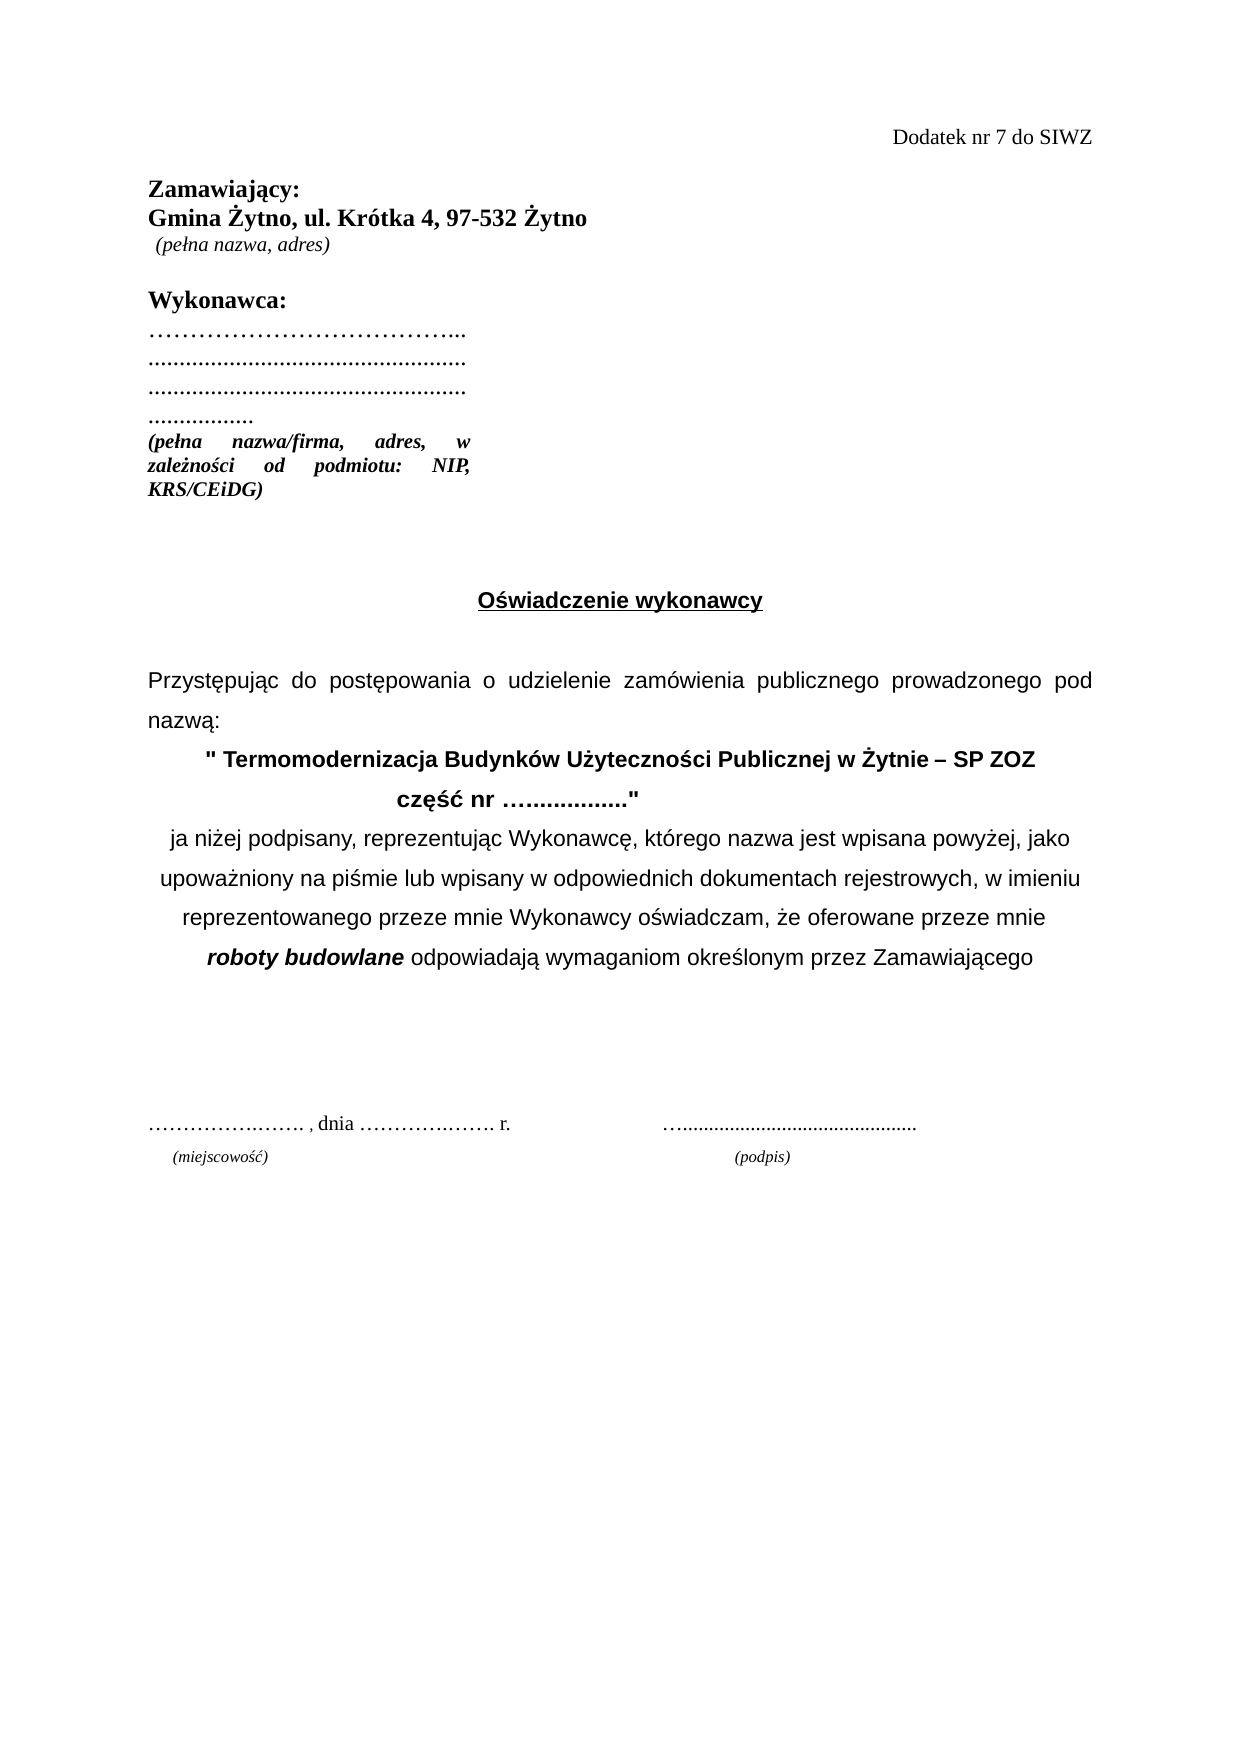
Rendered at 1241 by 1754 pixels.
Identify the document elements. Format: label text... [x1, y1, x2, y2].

text (miejscowość) (podpis) [148, 1147, 1093, 1166]
text Dodatek nr 7 do SIWZ [148, 124, 1093, 149]
text Oświadczenie wykonawcy [148, 587, 1093, 614]
text ……………………………….......................................................................................................................... [148, 314, 472, 429]
text (pełna nazwa, adres) [150, 232, 1093, 256]
text …………….……. , dnia ………….……. r. …............................................. [148, 1111, 1093, 1134]
text " Termomodernizacja Budynków Użyteczności Publicznej w Żytnie – SP ZOZ [148, 746, 1093, 773]
text Gmina Żytno, ul. Krótka 4, 97-532 Żytno [148, 203, 1093, 232]
text upoważniony na piśmie lub wpisany w odpowiednich dokumentach rejestrowych, w imieniu reprezentowanego przeze mnie Wykonawcy oświadczam, że oferowane przeze mnie [148, 865, 1093, 931]
text Wykonawca: [148, 285, 1093, 314]
text Zamawiający: [148, 174, 1093, 203]
text roboty budowlane odpowiadają wymaganiom określonym przez Zamawiającego [148, 944, 1093, 970]
text Przystępując do postępowania o udzielenie zamówienia publicznego prowadzonego pod nazwą: [148, 667, 1093, 733]
text (pełna nazwa/firma, adres, w zależności od podmiotu: NIP, KRS/CEiDG) [148, 429, 472, 501]
text ja niżej podpisany, reprezentując Wykonawcę, którego nazwa jest wpisana powyżej, jako [148, 825, 1093, 852]
text część nr …..............." [148, 786, 1093, 812]
